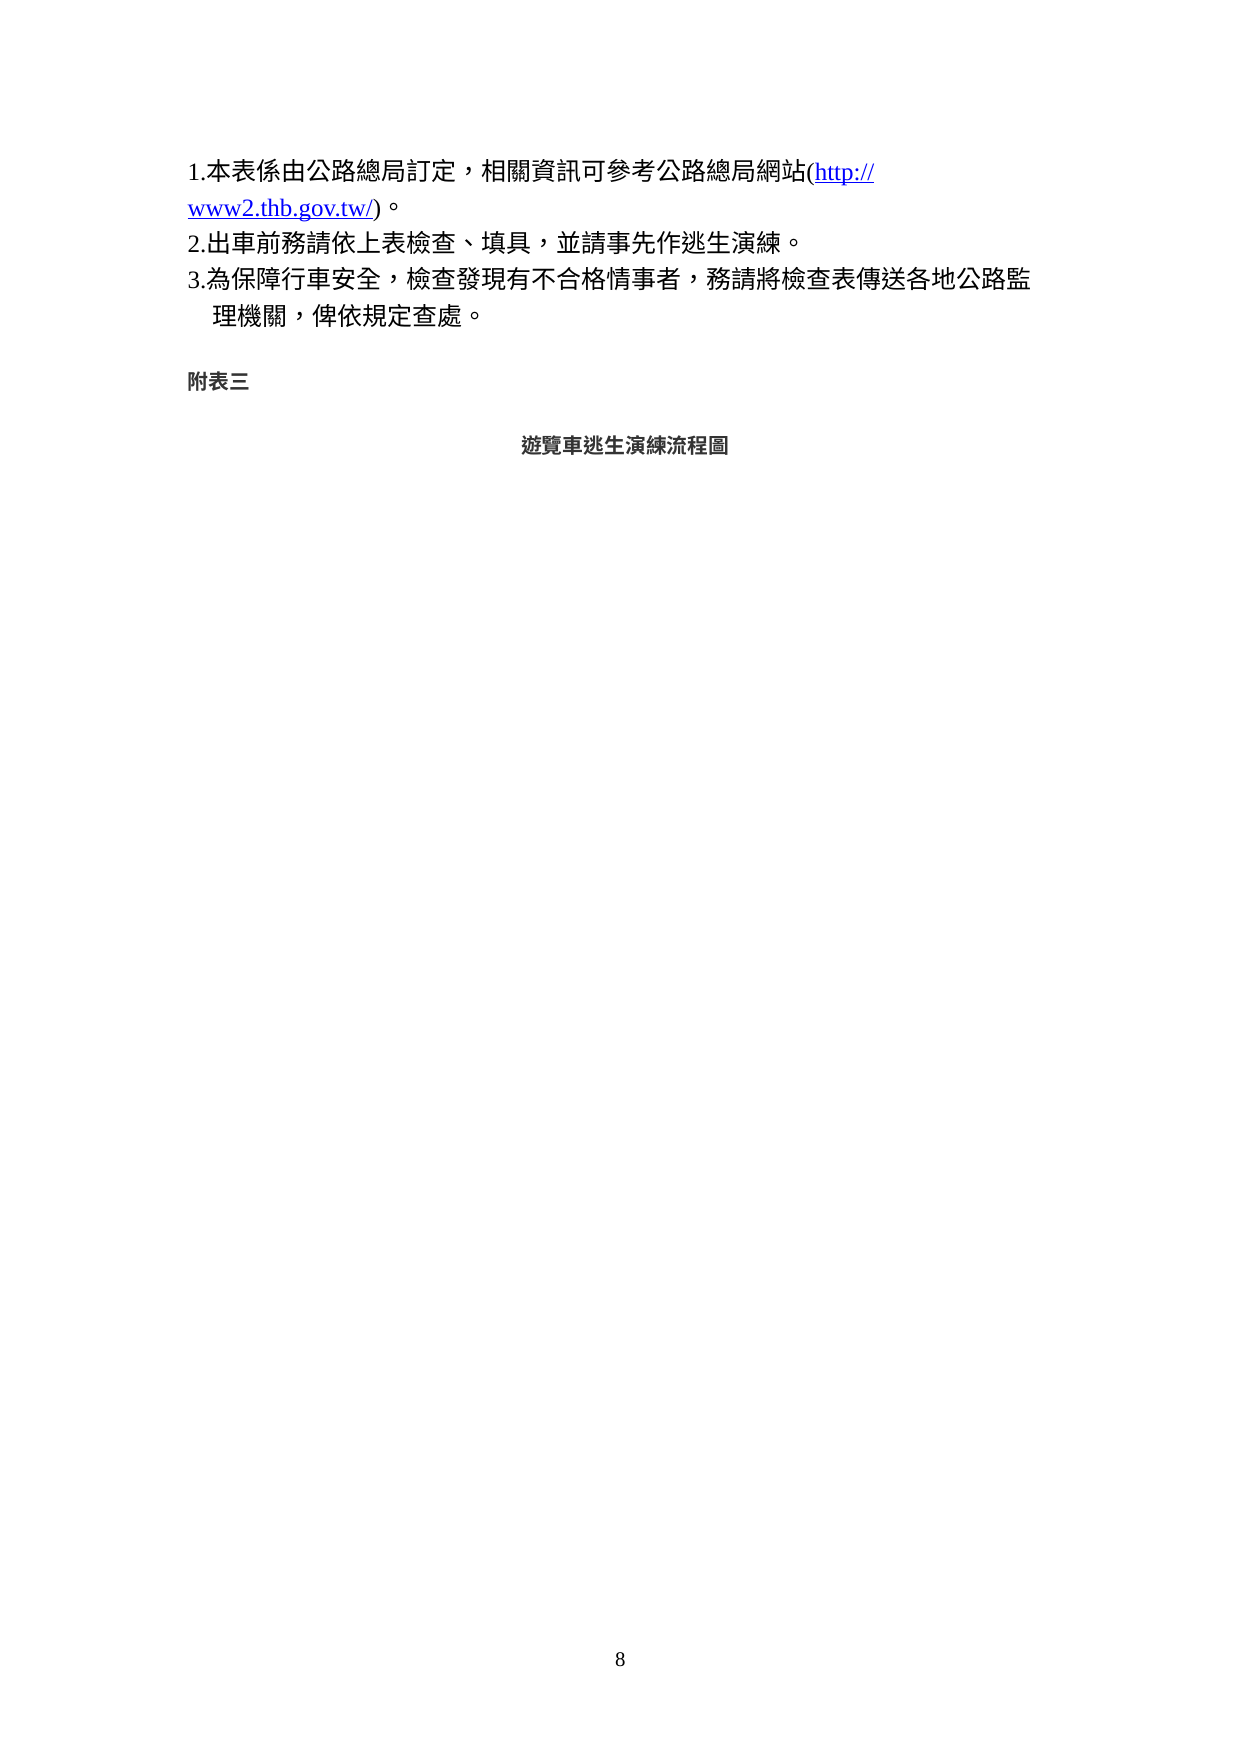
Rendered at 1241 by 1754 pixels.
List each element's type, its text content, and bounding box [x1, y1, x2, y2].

text 遊覽車逃生演練流程圖 [187, 426, 1053, 461]
text 2.出車前務請依上表檢查、填具，並請事先作逃生演練。 [187, 223, 1053, 260]
text 1.本表係由公路總局訂定，相關資訊可參考公路總局網站(http://www2.thb.gov.tw/)。 [187, 151, 1053, 223]
text 3.為保障行車安全，檢查發現有不合格情事者，務請將檢查表傳送各地公路監理機關，俾依規定查處。 [187, 260, 1053, 332]
text 附表三 [187, 361, 1053, 397]
